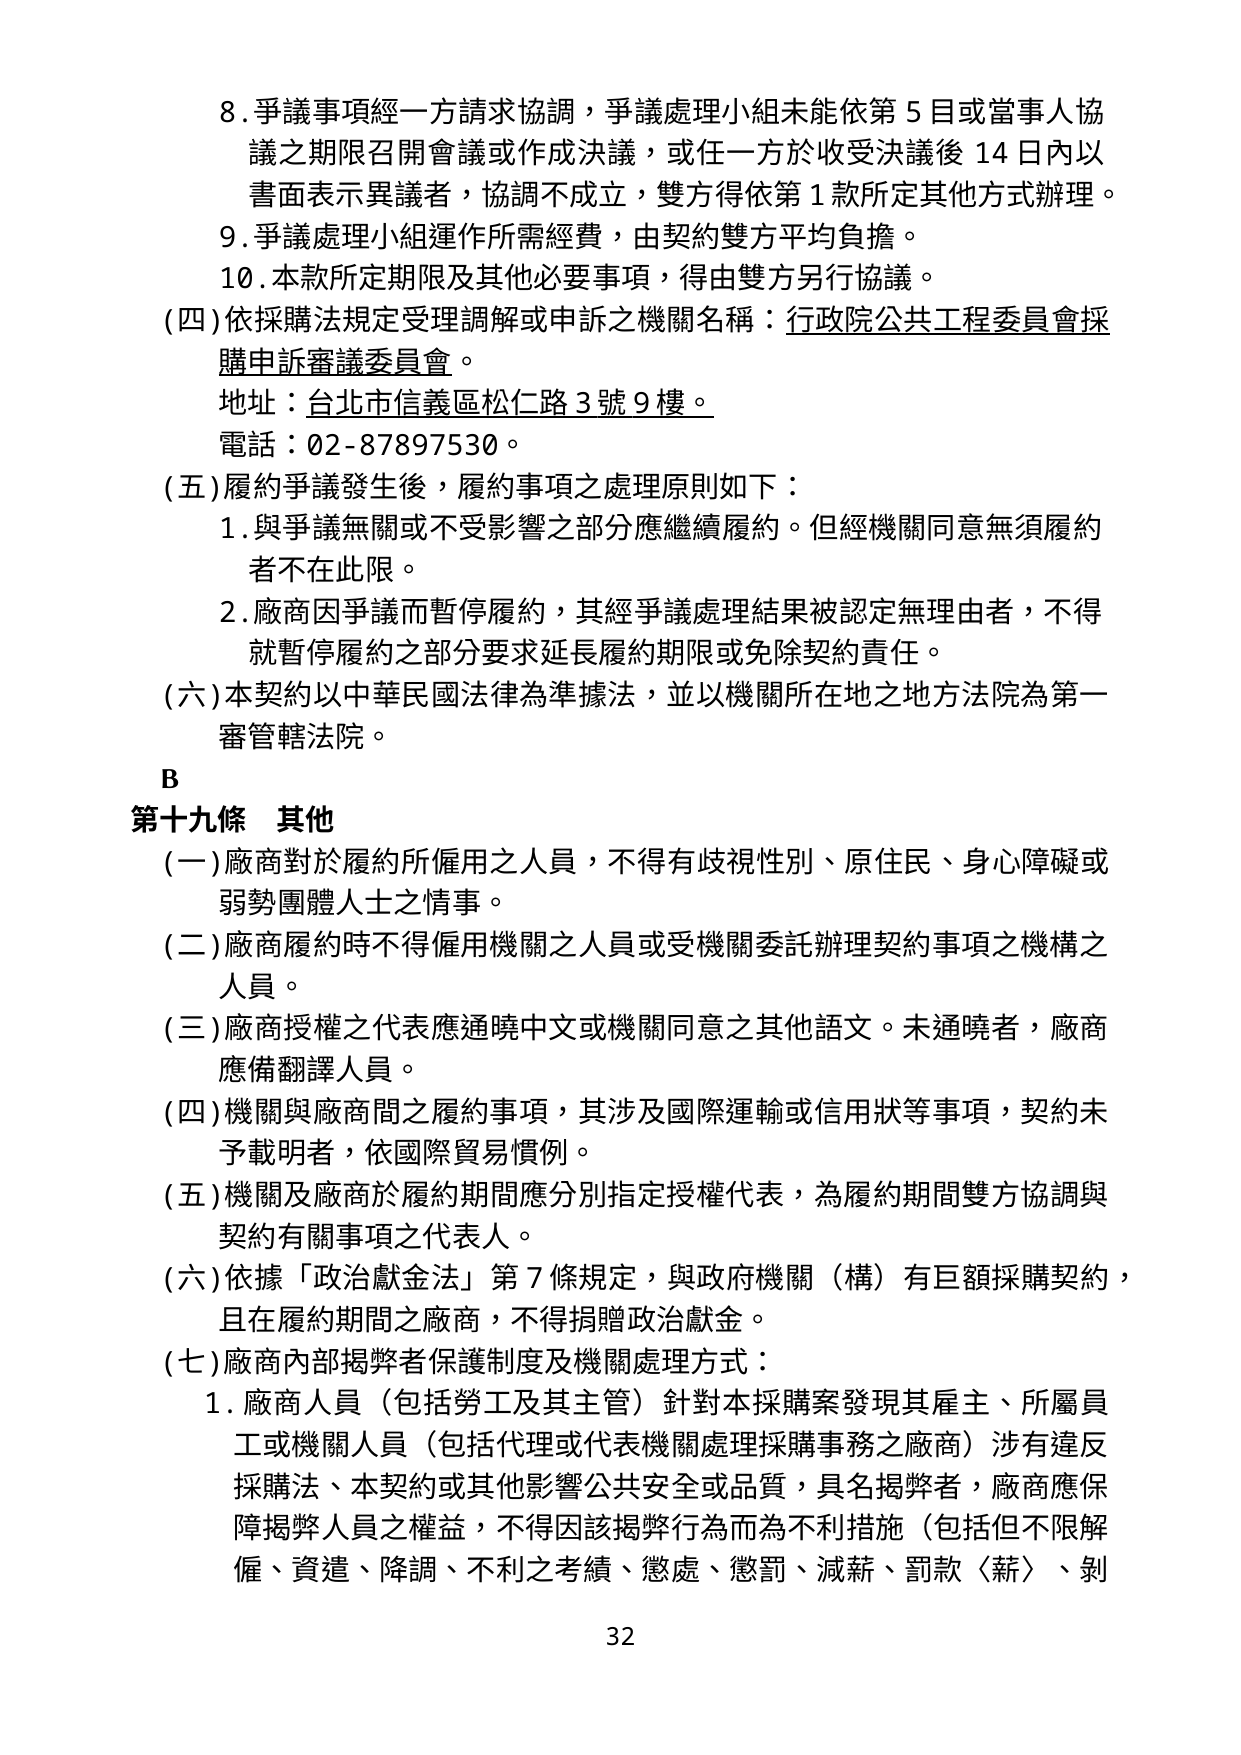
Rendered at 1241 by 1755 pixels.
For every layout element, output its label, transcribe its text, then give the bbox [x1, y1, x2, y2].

text (七)廠商內部揭弊者保護制度及機關處理方式： [159, 1339, 1110, 1380]
text 1.與爭議無關或不受影響之部分應繼續履約。但經機關同意無須履約者不在此限。 [218, 505, 1104, 589]
text (六)依據「政治獻金法」第7條規定，與政府機關（構）有巨額採購契約，且在履約期間之廠商，不得捐贈政治獻金。 [159, 1255, 1110, 1339]
text  [159, 755, 1110, 797]
text 2.廠商因爭議而暫停履約，其經爭議處理結果被認定無理由者，不得就暫停履約之部分要求延長履約期限或免除契約責任。 [218, 589, 1104, 672]
text (四)依採購法規定受理調解或申訴之機關名稱：行政院公共工程委員會採購申訴審議委員會。 [159, 297, 1110, 380]
text 地址：台北市信義區松仁路3號9樓。 [218, 380, 1110, 422]
text (二)廠商履約時不得僱用機關之人員或受機關委託辦理契約事項之機構之人員。 [159, 922, 1110, 1005]
text (三)廠商授權之代表應通曉中文或機關同意之其他語文。未通曉者，廠商應備翻譯人員。 [159, 1005, 1110, 1089]
text 9.爭議處理小組運作所需經費，由契約雙方平均負擔。 [218, 214, 1104, 255]
text 電話：02-87897530。 [218, 422, 1110, 464]
text (一)廠商對於履約所僱用之人員，不得有歧視性別、原住民、身心障礙或弱勢團體人士之情事。 [159, 839, 1110, 922]
text (五)履約爭議發生後，履約事項之處理原則如下： [159, 464, 1110, 505]
text (五)機關及廠商於履約期間應分別指定授權代表，為履約期間雙方協調與契約有關事項之代表人。 [159, 1172, 1110, 1255]
text 10.本款所定期限及其他必要事項，得由雙方另行協議。 [218, 255, 1104, 297]
list 廠商人員（包括勞工及其主管）針對本採購案發現其雇主、所屬員工或機關人員（包括代理或代表機關處理採購事務之廠商）涉有違反採購法、本契約或其他影響公共安全或品質，具名揭弊者，廠商應保障揭弊人員之權益，不得因該揭弊行為而為不利措施（包括但不限解僱、資遣、降調、不利之考績、懲處、懲罰、減薪、罰款〈薪〉、剝 [204, 1380, 1110, 1589]
text (四)機關與廠商間之履約事項，其涉及國際運輸或信用狀等事項，契約未予載明者，依國際貿易慣例。 [159, 1089, 1110, 1172]
text (六)本契約以中華民國法律為準據法，並以機關所在地之地方法院為第一審管轄法院。 [159, 672, 1110, 755]
text 8.爭議事項經一方請求協調，爭議處理小組未能依第5目或當事人協議之期限召開會議或作成決議，或任一方於收受決議後14日內以書面表示異議者，協調不成立，雙方得依第1款所定其他方式辦理。 [218, 89, 1104, 214]
text 第十九條 其他 [130, 797, 1110, 839]
